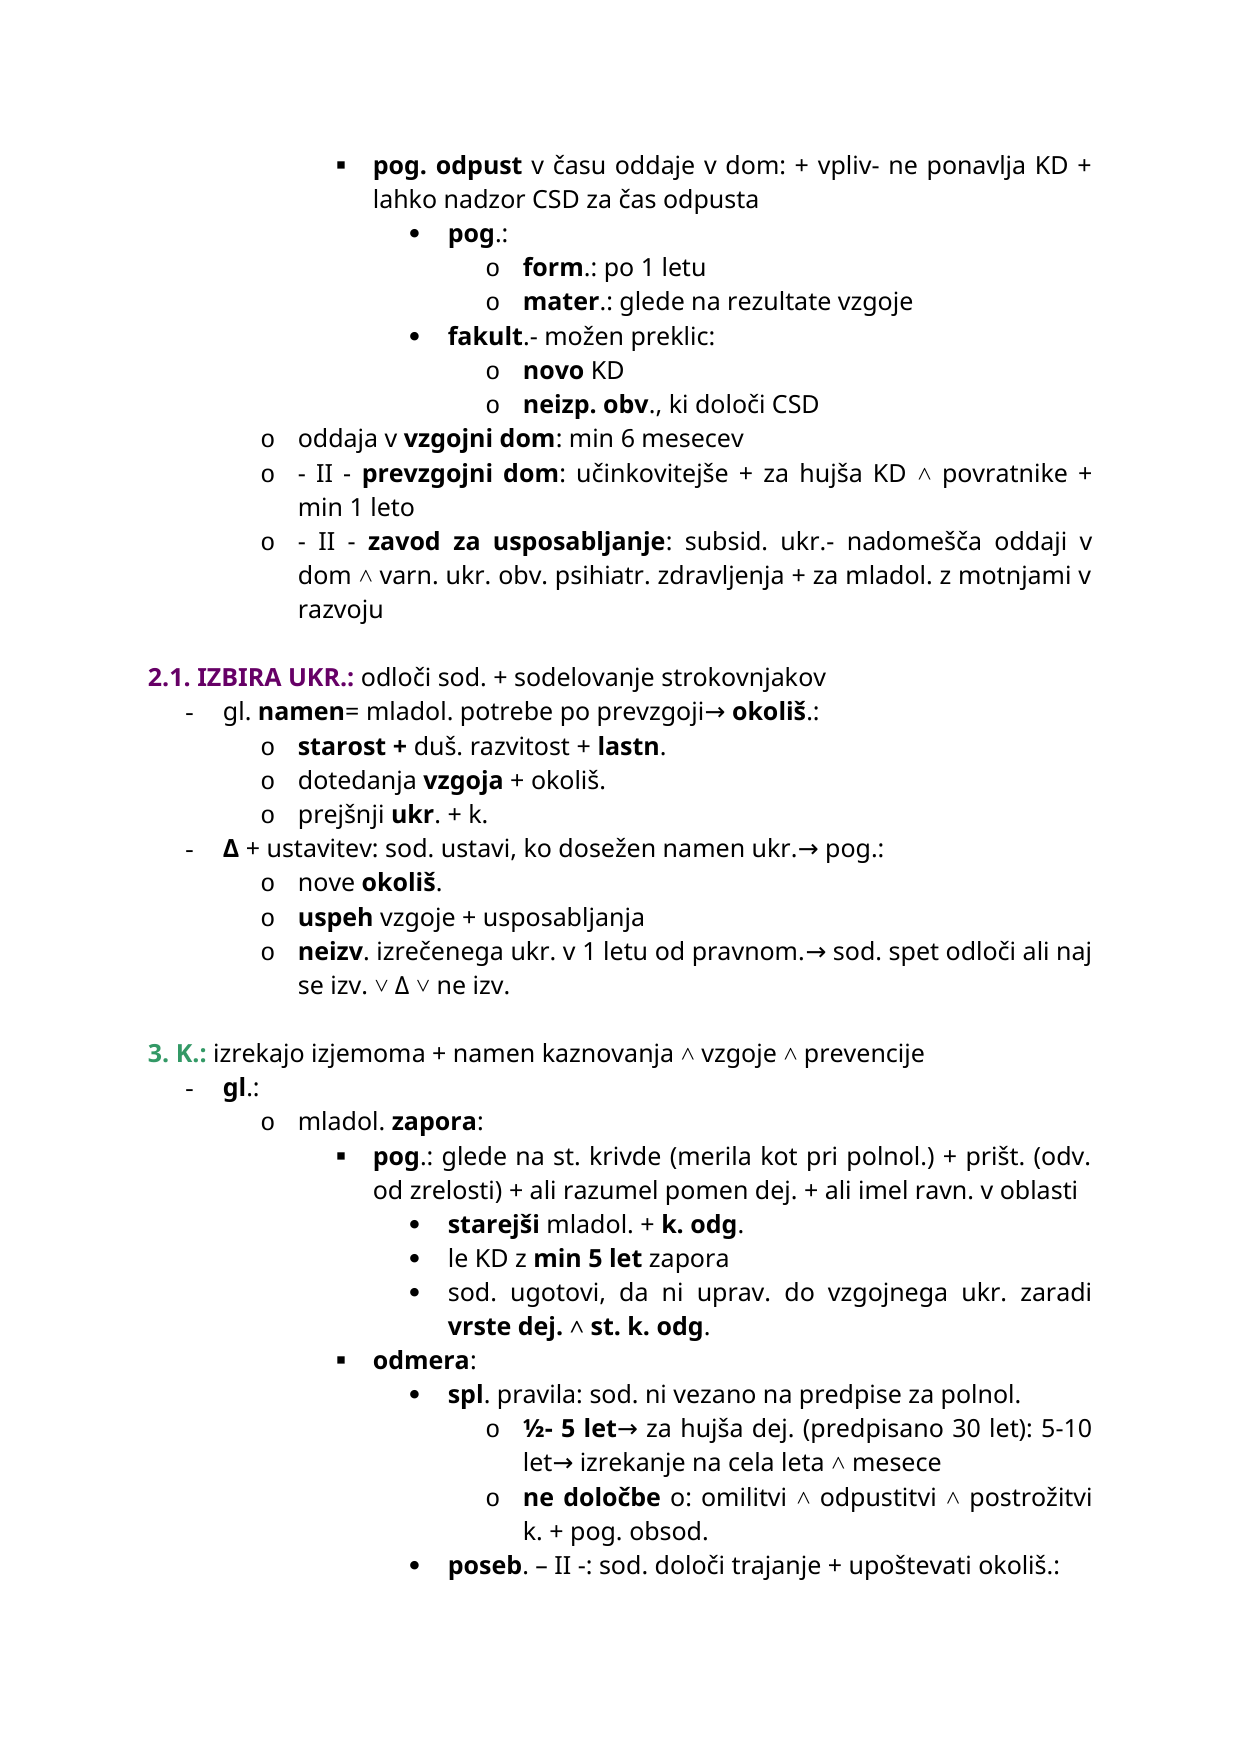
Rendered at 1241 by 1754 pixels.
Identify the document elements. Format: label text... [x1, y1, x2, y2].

list gl. namen= mladol. potrebe po prevzgoji→ okoliš.: [185, 694, 1093, 728]
list mater.: glede na rezultate vzgoje [485, 284, 1093, 318]
list mladol. zapora: [260, 1104, 1093, 1138]
list starost + duš. razvitost + lastn. [260, 728, 1093, 762]
list form.: po 1 letu [485, 250, 1093, 284]
list gl.: [185, 1070, 1093, 1104]
list dotedanja vzgoja + okoliš. [260, 762, 1093, 797]
list ne določbe o: omilitvi ˄ odpustitvi ˄ postrožitvi k. + pog. obsod. [485, 1479, 1093, 1547]
list sod. ugotovi, da ni uprav. do vzgojnega ukr. zaradi vrste dej. ˄ st. k. odg. [410, 1274, 1093, 1343]
list Δ + ustavitev: sod. ustavi, ko dosežen namen ukr.→ pog.: [185, 831, 1093, 865]
text 2.1. IZBIRA UKR.: odloči sod. + sodelovanje strokovnjakov [148, 660, 1093, 694]
list uspeh vzgoje + usposabljanja [260, 899, 1093, 933]
list neizp. obv., ki določi CSD [485, 387, 1093, 421]
list pog.: [410, 216, 1093, 250]
list fakult.- možen preklic: [410, 318, 1093, 352]
list poseb. – II -: sod. določi trajanje + upoštevati okoliš.: [410, 1547, 1093, 1582]
list pog. odpust v času oddaje v dom: + vpliv- ne ponavlja KD + lahko nadzor CSD za čas odpusta [335, 148, 1093, 216]
list nove okoliš. [260, 865, 1093, 899]
list pog.: glede na st. krivde (merila kot pri polnol.) + prišt. (odv. od zrelosti) + ali razumel pomen dej. + ali imel ravn. v oblasti [335, 1138, 1093, 1206]
list novo KD [485, 352, 1093, 387]
list le KD z min 5 let zapora [410, 1241, 1093, 1274]
list starejši mladol. + k. odg. [410, 1206, 1093, 1241]
list odmera: [335, 1343, 1093, 1377]
text 3. K.: izrekajo izjemoma + namen kaznovanja ˄ vzgoje ˄ prevencije [148, 1036, 1093, 1070]
list - II - prevzgojni dom: učinkovitejše + za hujša KD ˄ povratnike + min 1 leto [260, 455, 1093, 523]
list ½- 5 let→ za hujša dej. (predpisano 30 let): 5-10 let→ izrekanje na cela leta ˄ mesece [485, 1411, 1093, 1479]
list prejšnji ukr. + k. [260, 797, 1093, 831]
list - II - zavod za usposabljanje: subsid. ukr.- nadomešča oddaji v dom ˄ varn. ukr. obv. psihiatr. zdravljenja + za mladol. z motnjami v razvoju [260, 523, 1093, 626]
list spl. pravila: sod. ni vezano na predpise za polnol. [410, 1377, 1093, 1411]
list neizv. izrečenega ukr. v 1 letu od pravnom.→ sod. spet odloči ali naj se izv. ˅ Δ ˅ ne izv. [260, 933, 1093, 1002]
list oddaja v vzgojni dom: min 6 mesecev [260, 421, 1093, 455]
